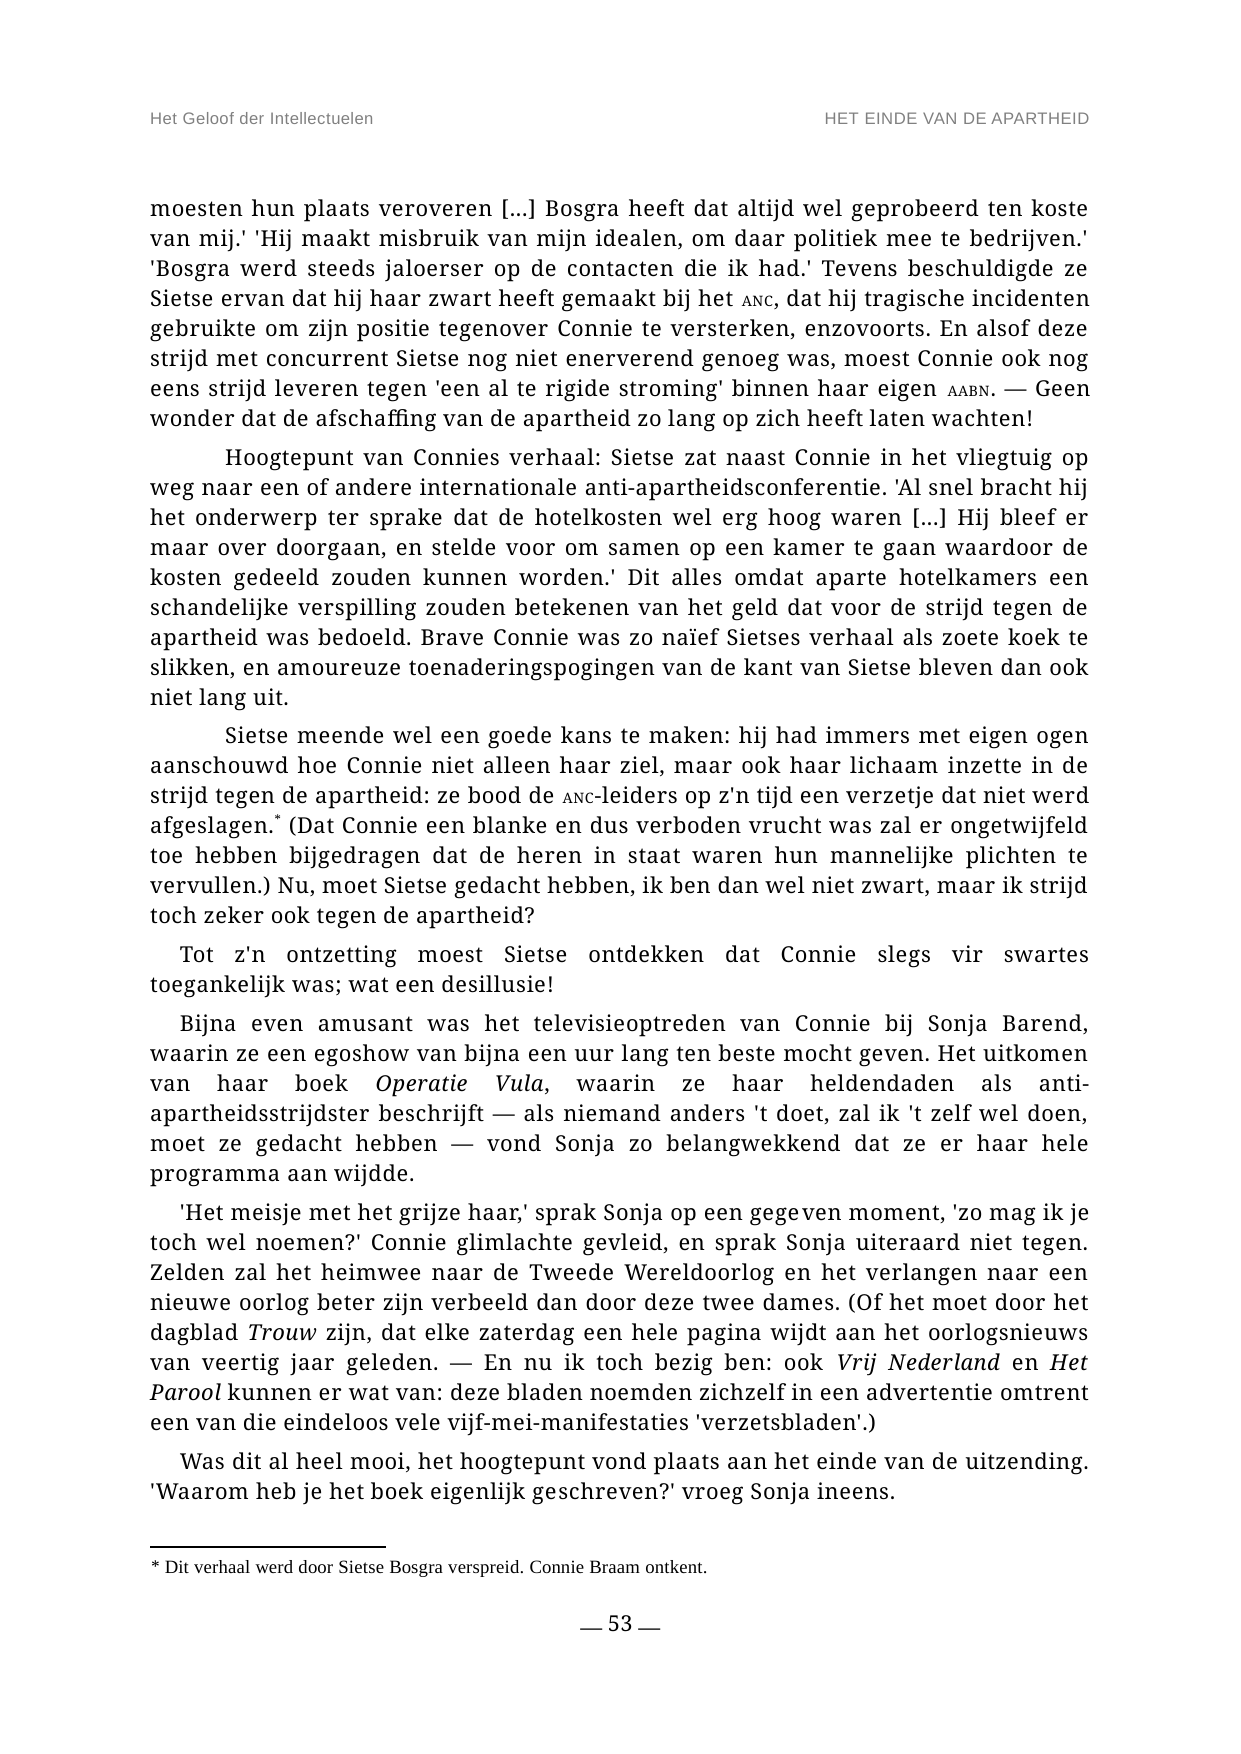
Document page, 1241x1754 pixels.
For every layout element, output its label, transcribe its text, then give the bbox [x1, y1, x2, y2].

text Tot z'n ontzetting moest Sietse ontdekken dat Connie slegs vir swartes toegankelijk was; wat een desillusie! [150, 939, 1090, 999]
text moesten hun plaats veroveren [...] Bosgra heeft dat altijd wel geprobeerd ten koste van mij.' 'Hij maakt misbruik van mijn idealen, om daar politiek mee te bedrijven.' 'Bosgra werd steeds jaloerser op de contacten die ik had.' Tevens beschuldigde ze Sietse ervan dat hij haar zwart heeft gemaakt bij het anc, dat hij tragische incidenten gebruikte om zijn positie tegenover Connie te versterken, enzovoorts. En alsof deze strijd met concurrent Sietse nog niet enerverend genoeg was, moest Connie ook nog eens strijd leveren tegen 'een al te rigide stroming' binnen haar eigen aabn. — Geen wonder dat de afschaffing van de apartheid zo lang op zich heeft laten wachten! [150, 193, 1090, 433]
text Hoogtepunt van Connies verhaal: Sietse zat naast Connie in het vliegtuig op weg naar een of andere internationale anti-apartheidsconferentie. 'Al snel bracht hij het onderwerp ter sprake dat de hotelkosten wel erg hoog waren [...] Hij bleef er maar over doorgaan, en stelde voor om samen op een kamer te gaan waardoor de kosten gedeeld zouden kunnen worden.' Dit alles omdat aparte hotelkamers een schandelijke verspilling zouden betekenen van het geld dat voor de strijd tegen de apartheid was bedoeld. Brave Connie was zo naïef Sietses verhaal als zoete koek te slikken, en amoureuze toenaderingspogingen van de kant van Sietse bleven dan ook niet lang uit. [150, 442, 1090, 712]
text Dit verhaal werd door Sietse Bosgra verspreid. Connie Braam ontkent. [151, 1553, 1240, 1578]
text 'Het meisje met het grijze haar,' sprak Sonja op een gege­ven moment, 'zo mag ik je toch wel noemen?' Connie glimlachte gevleid, en sprak Sonja uiteraard niet tegen. Zelden zal het heimwee naar de Tweede Wereldoorlog en het verlangen naar een nieuwe oorlog beter zijn verbeeld dan door deze twee dames. (Of het moet door het dagblad Trouw zijn, dat elke zaterdag een hele pagina wijdt aan het oorlogsnieuws van veertig jaar geleden. — En nu ik toch bezig ben: ook Vrij Nederland en Het Parool kunnen er wat van: deze bladen noemden zichzelf in een advertentie omtrent een van die eindeloos vele vijf-mei-manifestaties 'verzetsbladen'.) [150, 1197, 1090, 1437]
text Was dit al heel mooi, het hoogtepunt vond plaats aan het einde van de uitzending. 'Waarom heb je het boek eigenlijk ge­schreven?' vroeg Sonja ineens. [150, 1446, 1090, 1506]
text Bijna even amusant was het televisieoptreden van Connie bij Sonja Barend, waarin ze een egoshow van bijna een uur lang ten beste mocht geven. Het uitkomen van haar boek Operatie Vula, waarin ze haar heldendaden als anti-apartheidsstrijdster beschrijft — als niemand anders 't doet, zal ik 't zelf wel doen, moet ze gedacht hebben — vond Sonja zo belangwekkend dat ze er haar hele programma aan wijdde. [150, 1008, 1090, 1188]
text Sietse meende wel een goede kans te maken: hij had immers met eigen ogen aanschouwd hoe Connie niet alleen haar ziel, maar ook haar lichaam inzette in de strijd tegen de apartheid: ze bood de anc-leiders op z'n tijd een verzetje dat niet werd af­geslagen. (Dat Connie een blanke en dus verboden vrucht was zal er ongetwijfeld toe hebben bijgedragen dat de heren in staat waren hun mannelijke plichten te vervullen.) Nu, moet Sietse gedacht hebben, ik ben dan wel niet zwart, maar ik strijd toch zeker ook tegen de apartheid? [150, 720, 1090, 930]
